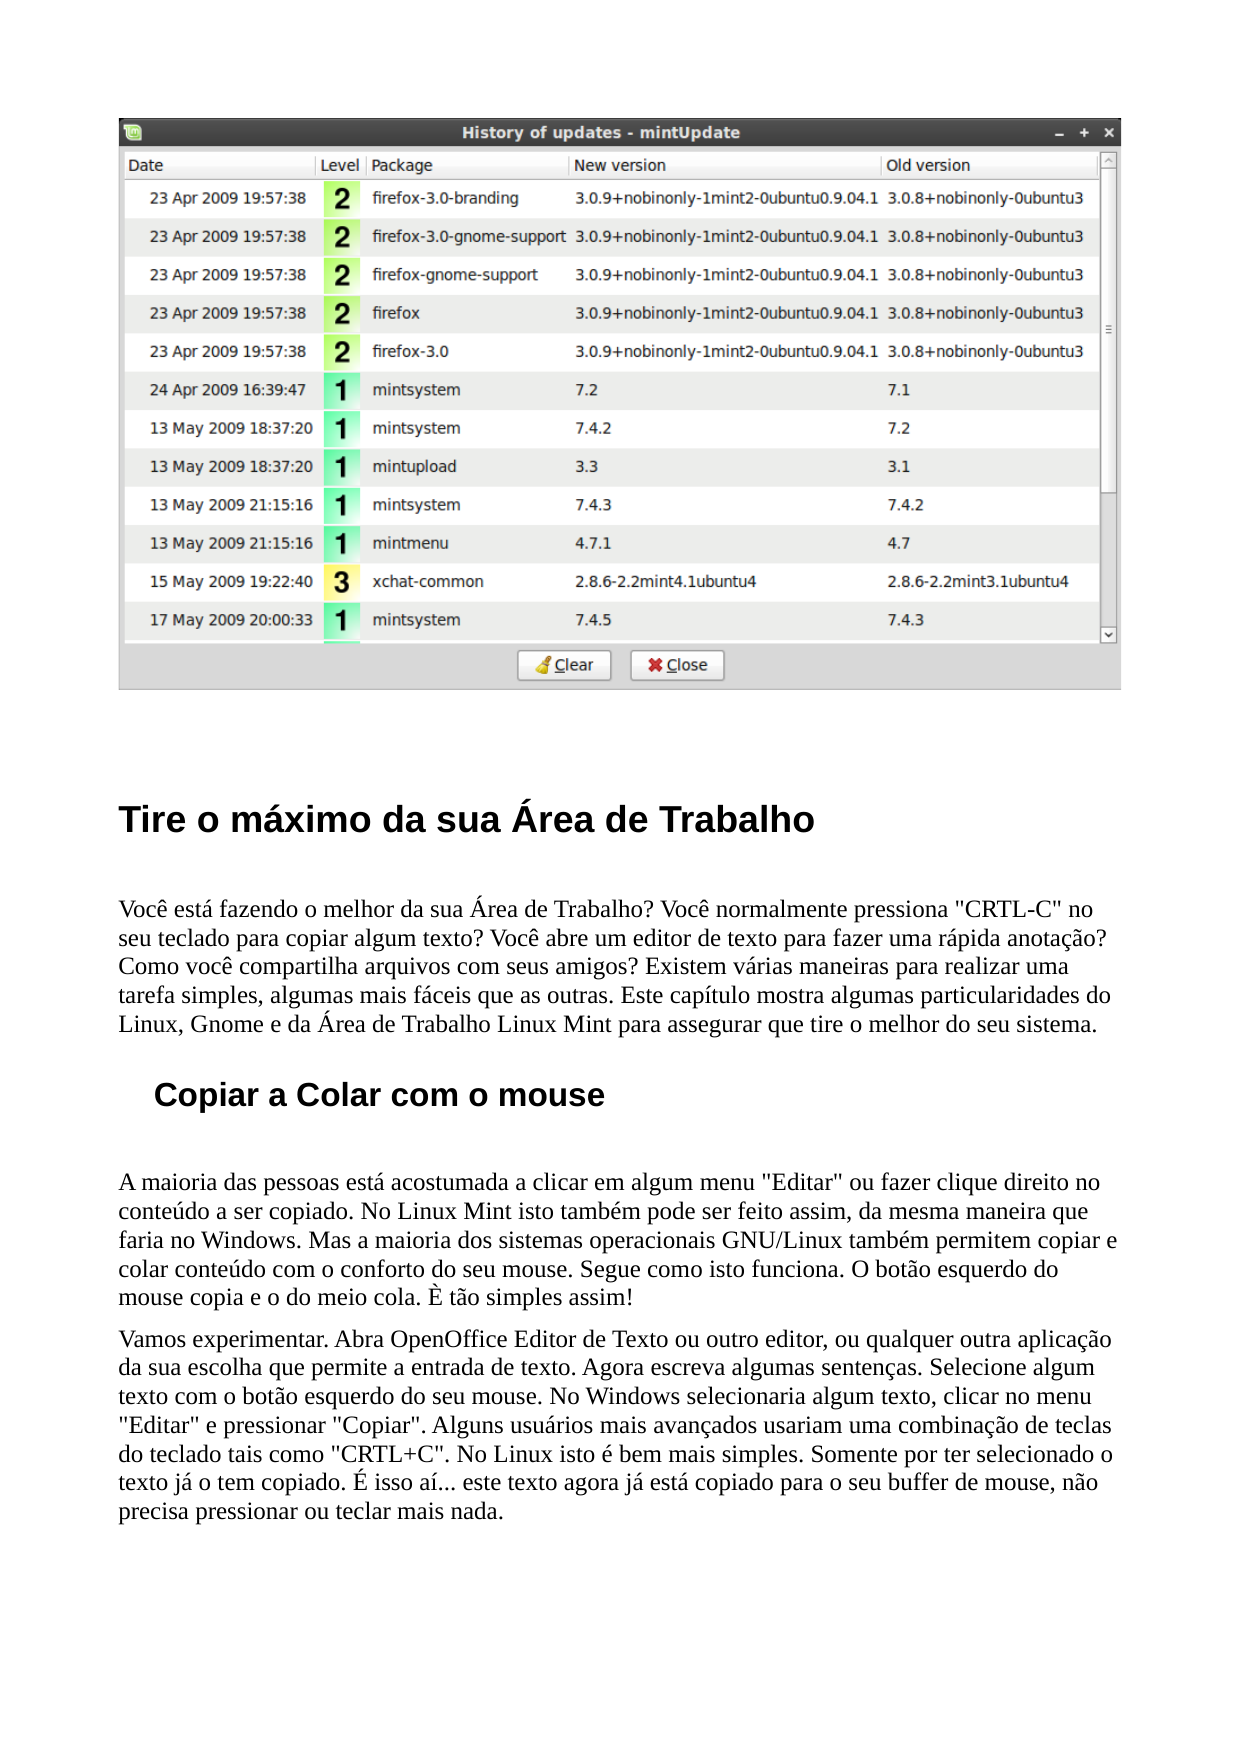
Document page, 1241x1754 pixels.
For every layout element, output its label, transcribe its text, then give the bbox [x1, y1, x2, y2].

subtitle Copiar a Colar com o mouse [118, 1075, 1122, 1114]
text Você está fazendo o melhor da sua Área de Trabalho? Você normalmente pressiona "CRTL-C" no seu teclado para copiar algum texto? Você abre um editor de texto para fazer uma rápida anotação? Como você compartilha arquivos com seus amigos? Existem várias maneiras para realizar uma tarefa simples, algumas mais fáceis que as outras. Este capítulo mostra algumas particularidades do Linux, Gnome e da Área de Trabalho Linux Mint para assegurar que tire o melhor do seu sistema. [118, 894, 1122, 1038]
title Tire o máximo da sua Área de Trabalho [118, 797, 1122, 840]
text Vamos experimentar. Abra OpenOffice Editor de Texto ou outro editor, ou qualquer outra aplicação da sua escolha que permite a entrada de texto. Agora escreva algumas sentenças. Selecione algum texto com o botão esquerdo do seu mouse. No Windows selecionaria algum texto, clicar no menu "Editar" e pressionar "Copiar". Alguns usuários mais avançados usariam uma combinação de teclas do teclado tais como "CRTL+C". No Linux isto é bem mais simples. Somente por ter selecionado o texto já o tem copiado. É isso aí... este texto agora já está copiado para o seu buffer de mouse, não precisa pressionar ou teclar mais nada. [118, 1324, 1122, 1525]
text A maioria das pessoas está acostumada a clicar em algum menu "Editar" ou fazer clique direito no conteúdo a ser copiado. No Linux Mint isto também pode ser feito assim, da mesma maneira que faria no Windows. Mas a maioria dos sistemas operacionais GNU/Linux também permitem copiar e colar conteúdo com o conforto do seu mouse. Segue como isto funciona. O botão esquerdo do mouse copia e o do meio cola. È tão simples assim! [118, 1167, 1122, 1311]
